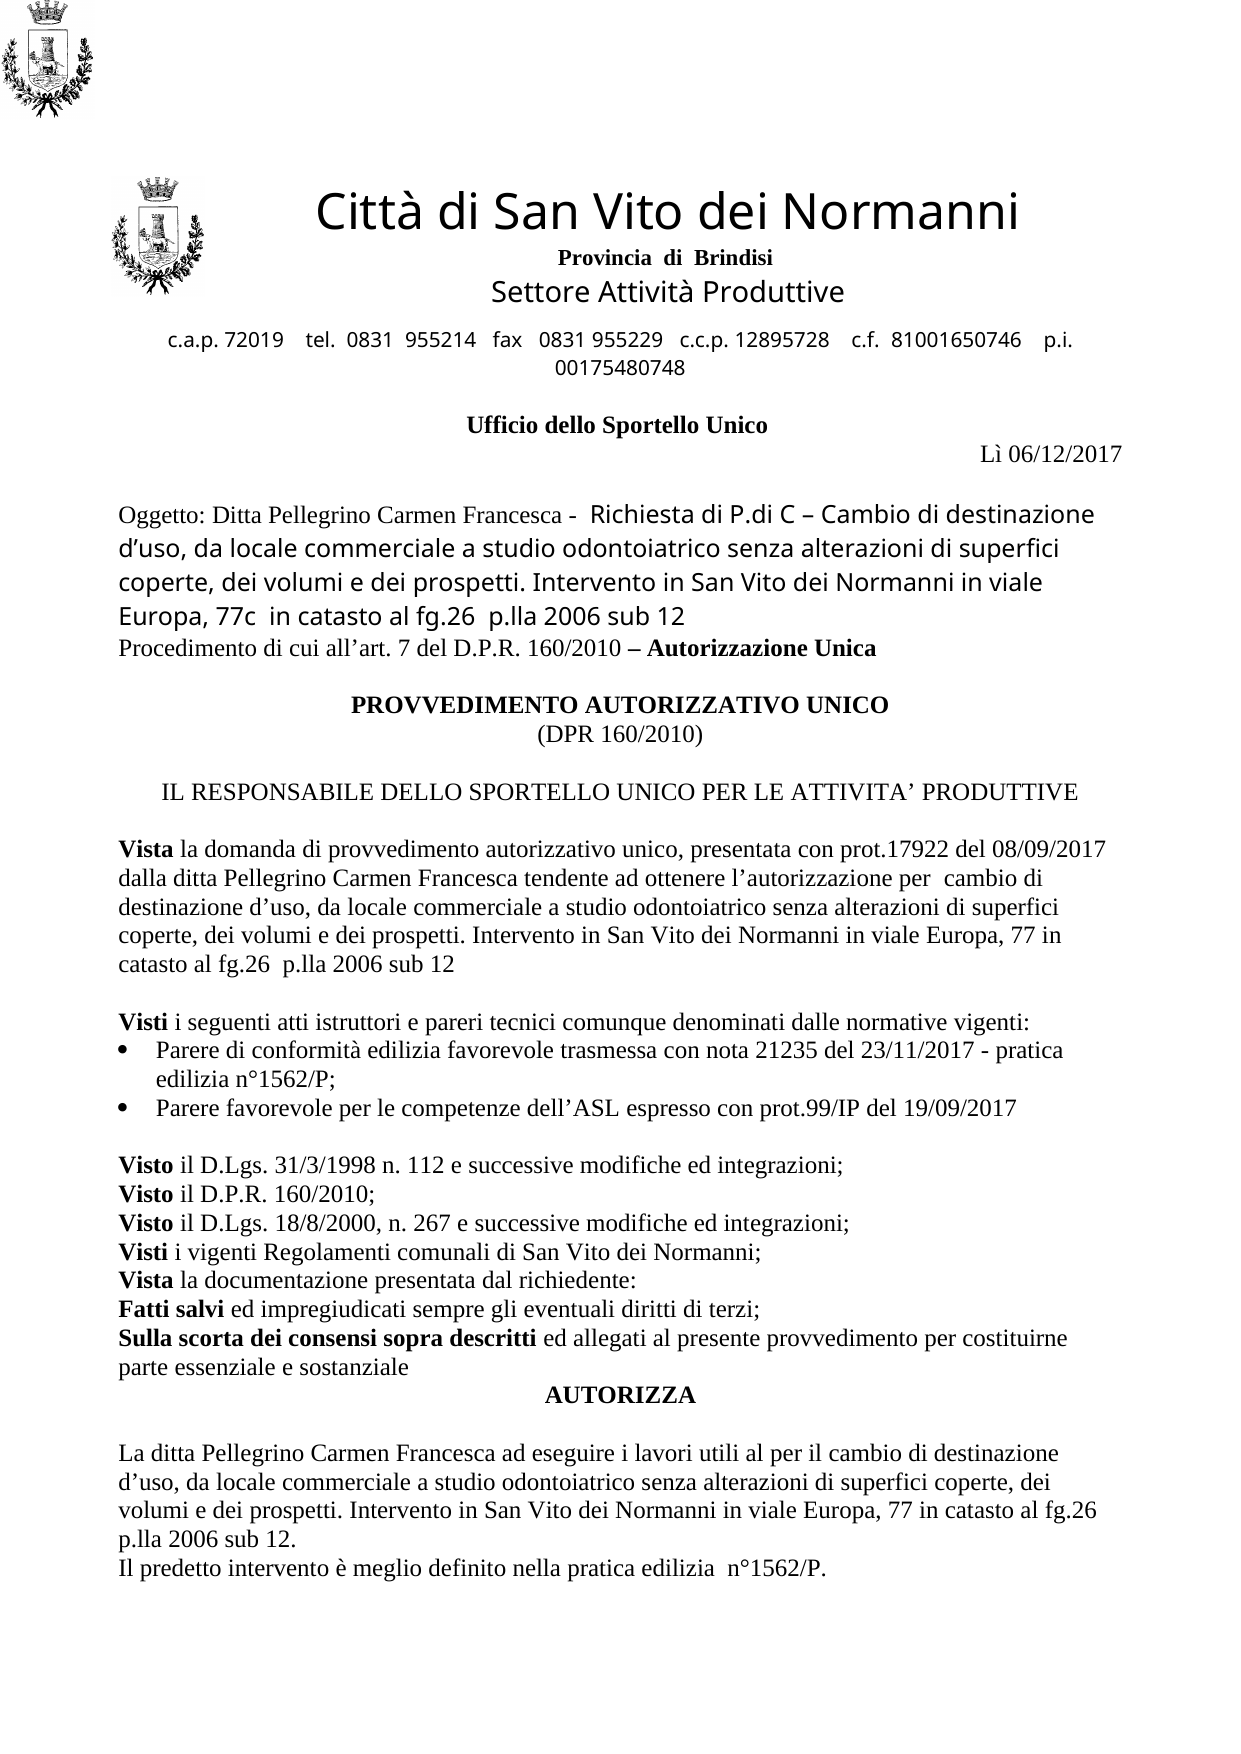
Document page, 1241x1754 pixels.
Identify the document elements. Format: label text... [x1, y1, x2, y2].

text PROVVEDIMENTO AUTORIZZATIVO UNICO [118, 690, 1122, 719]
text Lì 06/12/2017 [118, 439, 1122, 468]
text Sulla scorta dei consensi sopra descritti ed allegati al presente provvedimento per costituirne parte essenziale e sostanziale [118, 1323, 1122, 1380]
text Procedimento di cui all’art. 7 del D.P.R. 160/2010 – Autorizzazione Unica [118, 633, 1122, 662]
table_header [103, 176, 236, 311]
text Il predetto intervento è meglio definito nella pratica edilizia n°1562/P. [118, 1553, 1122, 1582]
text Visti i vigenti Regolamenti comunali di San Vito dei Normanni; [118, 1237, 1122, 1265]
text Vista la documentazione presentata dal richiedente: [118, 1265, 1122, 1294]
list Parere favorevole per le competenze dell’ASL espresso con prot.99/IP del 19/09/2017 [118, 1093, 1122, 1122]
table_header Città di San Vito dei Normanni Provincia di Brindisi Settore Attività Produttive [236, 176, 1100, 311]
text (DPR 160/2010) [118, 719, 1122, 748]
text La ditta Pellegrino Carmen Francesca ad eseguire i lavori utili al per il cambio di destinazione d’uso, da locale commerciale a studio odontoiatrico senza alterazioni di superfici coperte, dei volumi e dei prospetti. Intervento in San Vito dei Normanni in viale Europa, 77 in catasto al fg.26 p.lla 2006 sub 12. [118, 1438, 1122, 1553]
picture [0, 0, 95, 120]
text Oggetto: Ditta Pellegrino Carmen Francesca - Richiesta di P.di C – Cambio di destinazione d’uso, da locale commerciale a studio odontoiatrico senza alterazioni di superfici coperte, dei volumi e dei prospetti. Intervento in San Vito dei Normanni in viale Europa, 77c in catasto al fg.26 p.lla 2006 sub 12 [118, 497, 1122, 633]
text Visto il D.Lgs. 18/8/2000, n. 267 e successive modifiche ed integrazioni; [118, 1208, 1122, 1237]
picture [110, 176, 206, 297]
text IL RESPONSABILE DELLO SPORTELLO UNICO PER LE ATTIVITA’ PRODUTTIVE [118, 777, 1122, 805]
list Parere di conformità edilizia favorevole trasmessa con nota 21235 del 23/11/2017 - pratica edilizia n°1562/P; [118, 1035, 1122, 1093]
text c.a.p. 72019 tel. 0831 955214 fax 0831 955229 c.c.p. 12895728 c.f. 81001650746 p.i. 00175480748 [118, 325, 1122, 382]
subtitle Ufficio dello Sportello Unico [118, 410, 1122, 439]
text Vista la domanda di provvedimento autorizzativo unico, presentata con prot.17922 del 08/09/2017 dalla ditta Pellegrino Carmen Francesca tendente ad ottenere l’autorizzazione per cambio di destinazione d’uso, da locale commerciale a studio odontoiatrico senza alterazioni di superfici coperte, dei volumi e dei prospetti. Intervento in San Vito dei Normanni in viale Europa, 77 in catasto al fg.26 p.lla 2006 sub 12 [118, 834, 1122, 978]
text Fatti salvi ed impregiudicati sempre gli eventuali diritti di terzi; [118, 1294, 1122, 1323]
subtitle AUTORIZZA [118, 1380, 1122, 1409]
text Visto il D.Lgs. 31/3/1998 n. 112 e successive modifiche ed integrazioni; [118, 1150, 1122, 1179]
text Visti i seguenti atti istruttori e pareri tecnici comunque denominati dalle normative vigenti: [118, 1007, 1122, 1035]
text Visto il D.P.R. 160/2010; [118, 1179, 1122, 1208]
